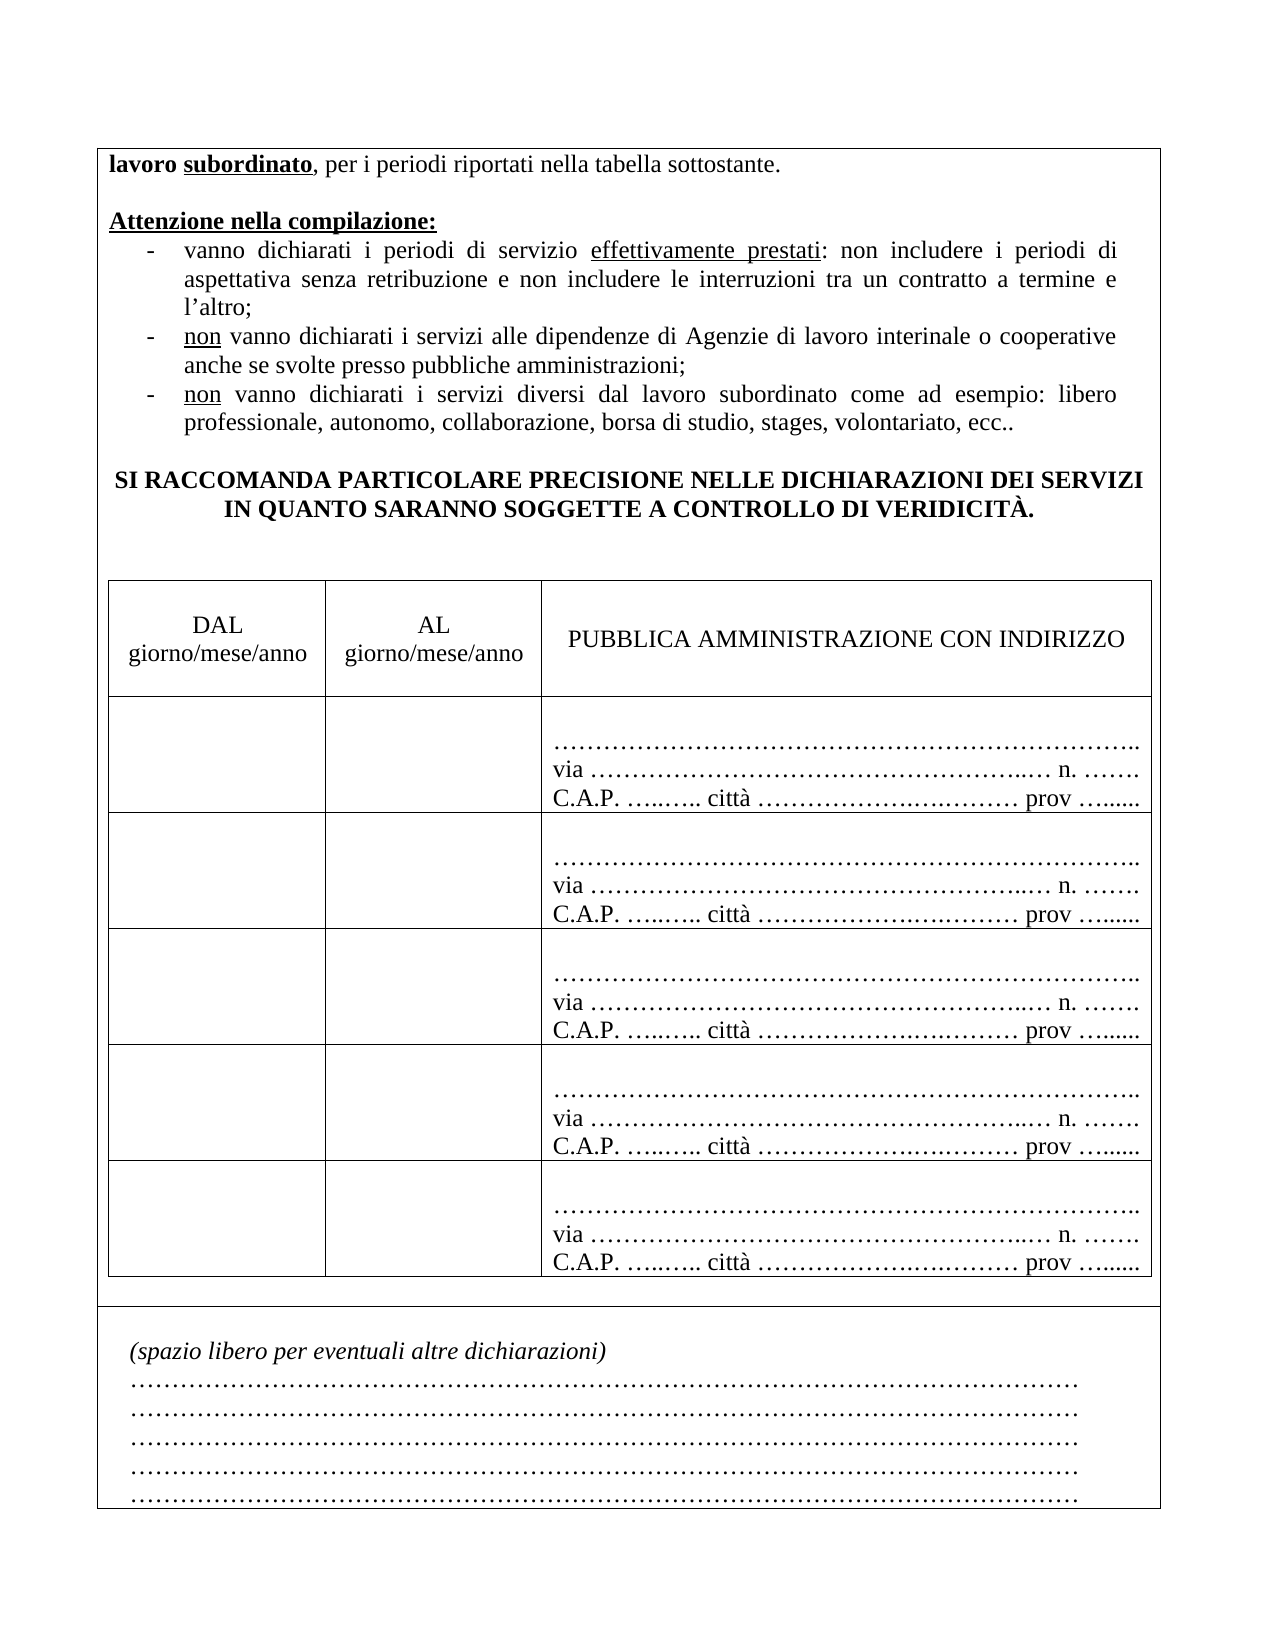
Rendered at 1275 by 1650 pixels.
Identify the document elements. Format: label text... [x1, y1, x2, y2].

table_cell …………………………………………………………….. via ……………………………………………..… n. ……. C.A.P. …..….. città ……………….….……… prov …...... [542, 813, 1151, 928]
table_cell [109, 929, 325, 1044]
table_cell [73, 148, 97, 1306]
table_cell [326, 1161, 541, 1276]
table_cell [109, 1045, 325, 1160]
table_cell [326, 1045, 541, 1160]
table_header DAL giorno/mese/anno [109, 581, 325, 696]
table_cell [326, 929, 541, 1044]
table_header PUBBLICA AMMINISTRAZIONE CON INDIRIZZO [542, 581, 1151, 696]
table_cell [109, 1161, 325, 1276]
table_cell …………………………………………………………….. via ……………………………………………..… n. ……. C.A.P. …..….. città ……………….….……… prov …...... [542, 1161, 1151, 1276]
table_cell …………………………………………………………….. via ……………………………………………..… n. ……. C.A.P. …..….. città ……………….….……… prov …...... [542, 929, 1151, 1044]
table_cell [73, 1306, 97, 1508]
table_cell …………………………………………………………….. via ……………………………………………..… n. ……. C.A.P. …..….. città ……………….….……… prov …...... [542, 697, 1151, 812]
table_header AL giorno/mese/anno [326, 581, 541, 696]
table_cell [109, 697, 325, 812]
table_cell [109, 813, 325, 928]
table_cell (spazio libero per eventuali altre dichiarazioni) …………………………………………………………………………………………………… …………………………………………………………………………………………………… …………………………………………………………………………………………………… …………………………………………………………………………………………………… …………………………………………………………………………………………………… [98, 1307, 1160, 1508]
table_cell [326, 697, 541, 812]
table_cell lavoro subordinato, per i periodi riportati nella tabella sottostante. Attenzione nella compilazione: vanno dichiarati i periodi di servizio effettivamente prestati: non includere i periodi di aspettativa senza retribuzione e non includere le interruzioni tra un contratto a termine e l’altro; non vanno dichiarati i servizi alle dipendenze di Agenzie di lavoro interinale o cooperative anche se svolte presso pubbliche amministrazioni; non vanno dichiarati i servizi diversi dal lavoro subordinato come ad esempio: libero professionale, autonomo, collaborazione, borsa di studio, stages, volontariato, ecc.. SI RACCOMANDA PARTICOLARE PRECISIONE NELLE DICHIARAZIONI DEI SERVIZI IN QUANTO SARANNO SOGGETTE A CONTROLLO DI VERIDICITÀ. [98, 149, 1160, 1306]
table_cell [326, 813, 541, 928]
table_cell …………………………………………………………….. via ……………………………………………..… n. ……. C.A.P. …..….. città ……………….….……… prov …...... [542, 1045, 1151, 1160]
